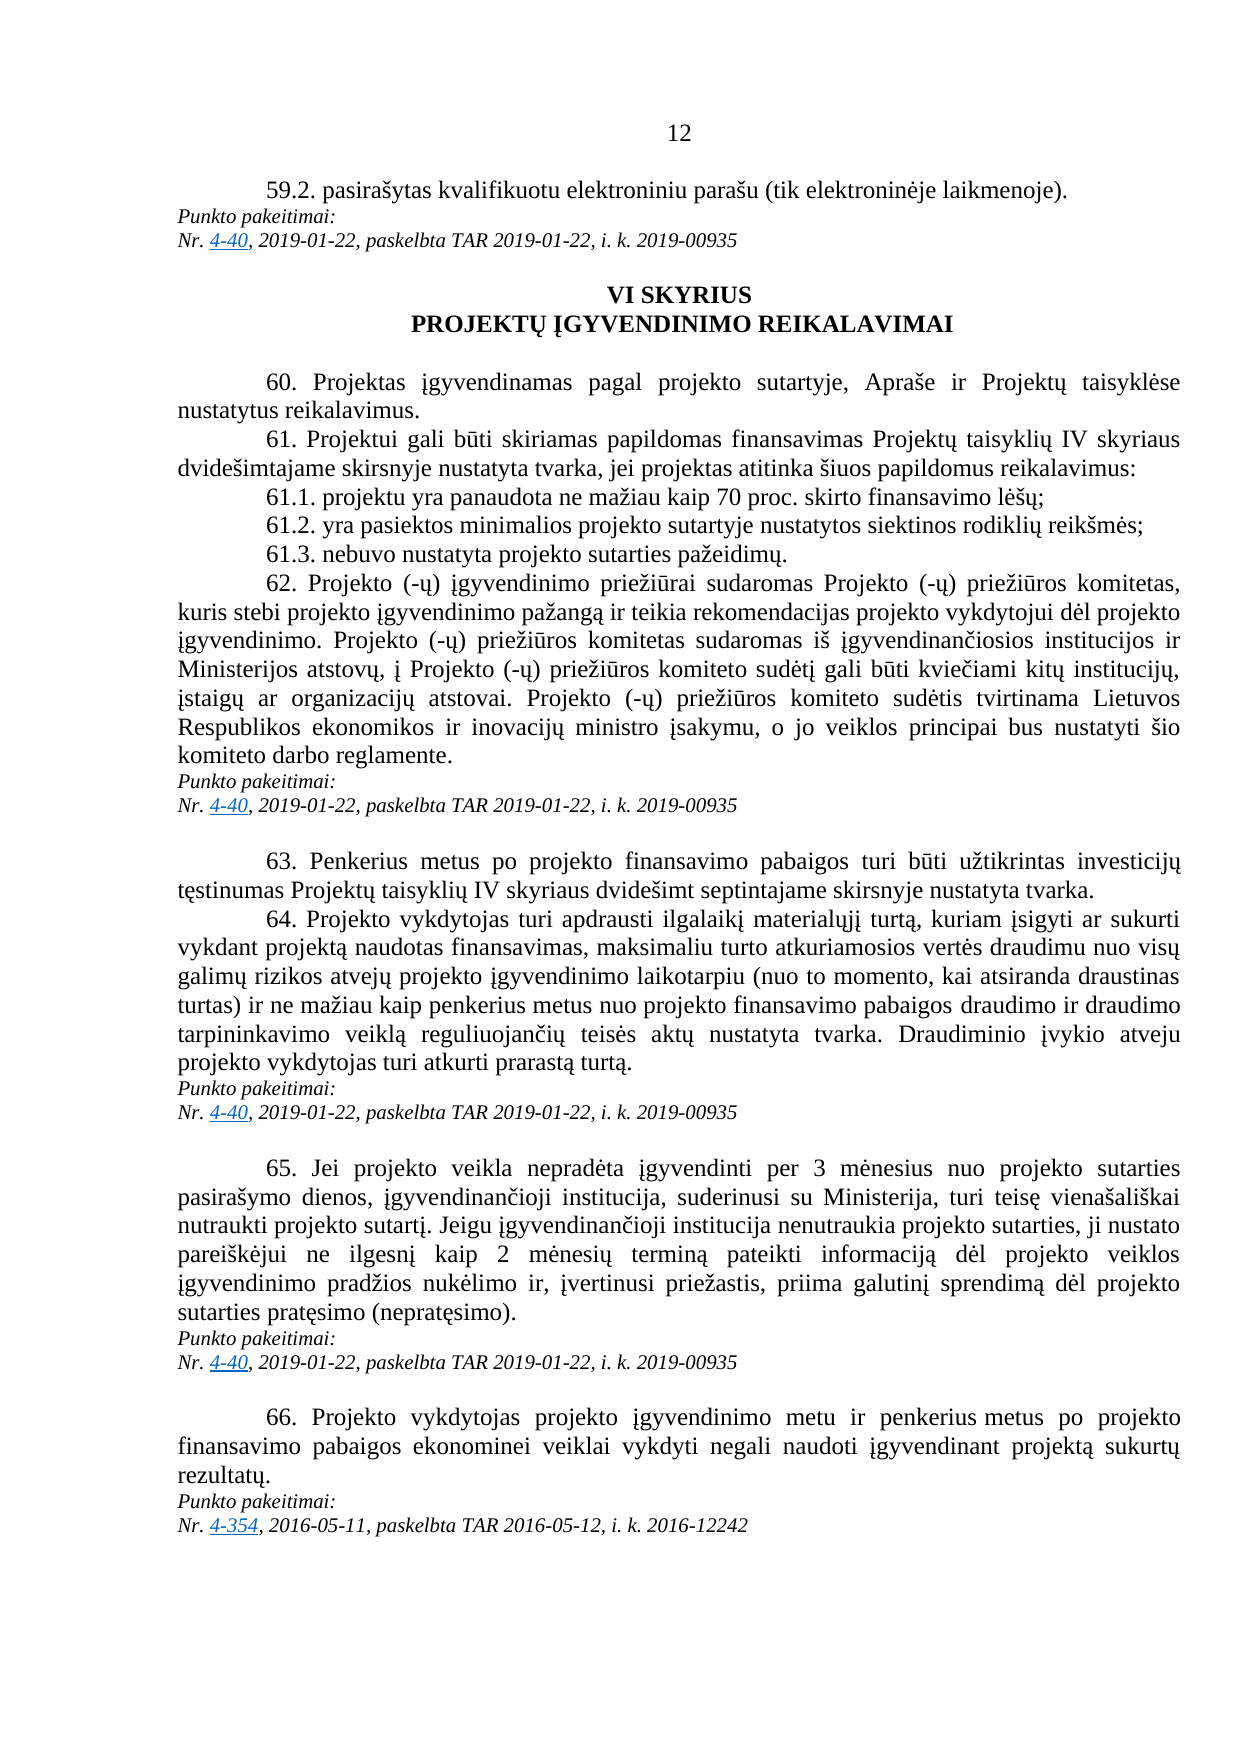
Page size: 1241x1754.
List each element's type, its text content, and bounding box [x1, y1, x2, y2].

text Nr. 4-40, 2019-01-22, paskelbta TAR 2019-01-22, i. k. 2019-00935 [177, 228, 1181, 252]
text 64. Projekto vykdytojas turi apdrausti ilgalaikį materialųjį turtą, kuriam įsigyti ar sukurti vykdant projektą naudotas finansavimas, maksimaliu turto atkuriamosios vertės draudimu nuo visų galimų rizikos atvejų projekto įgyvendinimo laikotarpiu (nuo to momento, kai atsiranda draustinas turtas) ir ne mažiau kaip penkerius metus nuo projekto finansavimo pabaigos draudimo ir draudimo tarpininkavimo veiklą reguliuojančių teisės aktų nustatyta tvarka. Draudiminio įvykio atveju projekto vykdytojas turi atkurti prarastą turtą. [177, 904, 1181, 1076]
text Nr. 4-354, 2016-05-11, paskelbta TAR 2016-05-12, i. k. 2016-12242 [177, 1513, 1181, 1537]
text 61. Projektui gali būti skiriamas papildomas finansavimas Projektų taisyklių IV skyriaus dvidešimtajame skirsnyje nustatyta tvarka, jei projektas atitinka šiuos papildomus reikalavimus: [177, 424, 1181, 482]
text 61.2. yra pasiektos minimalios projekto sutartyje nustatytos siektinos rodiklių reikšmės; [177, 511, 1181, 539]
text Punkto pakeitimai: [177, 204, 1181, 228]
text PROJEKTŲ ĮGYVENDINIMO REIKALAVIMAI [177, 309, 1181, 338]
text Nr. 4-40, 2019-01-22, paskelbta TAR 2019-01-22, i. k. 2019-00935 [177, 793, 1181, 817]
text 61.1. projektu yra panaudota ne mažiau kaip 70 proc. skirto finansavimo lėšų; [177, 482, 1181, 511]
text 66. Projekto vykdytojas projekto įgyvendinimo metu ir penkerius metus po projekto finansavimo pabaigos ekonominei veiklai vykdyti negali naudoti įgyvendinant projektą sukurtų rezultatų. [177, 1402, 1181, 1489]
text Punkto pakeitimai: [177, 1076, 1181, 1100]
text Nr. 4-40, 2019-01-22, paskelbta TAR 2019-01-22, i. k. 2019-00935 [177, 1349, 1181, 1374]
text Punkto pakeitimai: [177, 1326, 1181, 1349]
text Punkto pakeitimai: [177, 1489, 1181, 1513]
text VI SKYRIUS [177, 281, 1181, 309]
text 61.3. nebuvo nustatyta projekto sutarties pažeidimų. [177, 539, 1181, 568]
text 62. Projekto (-ų) įgyvendinimo priežiūrai sudaromas Projekto (-ų) priežiūros komitetas, kuris stebi projekto įgyvendinimo pažangą ir teikia rekomendacijas projekto vykdytojui dėl projekto įgyvendinimo. Projekto (-ų) priežiūros komitetas sudaromas iš įgyvendinančiosios institucijos ir Ministerijos atstovų, į Projekto (-ų) priežiūros komiteto sudėtį gali būti kviečiami kitų institucijų, įstaigų ar organizacijų atstovai. Projekto (-ų) priežiūros komiteto sudėtis tvirtinama Lietuvos Respublikos ekonomikos ir inovacijų ministro įsakymu, o jo veiklos principai bus nustatyti šio komiteto darbo reglamente. [177, 568, 1181, 769]
text 65. Jei projekto veikla nepradėta įgyvendinti per 3 mėnesius nuo projekto sutarties pasirašymo dienos, įgyvendinančioji institucija, suderinusi su Ministerija, turi teisę vienašališkai nutraukti projekto sutartį. Jeigu įgyvendinančioji institucija nenutraukia projekto sutarties, ji nustato pareiškėjui ne ilgesnį kaip 2 mėnesių terminą pateikti informaciją dėl projekto veiklos įgyvendinimo pradžios nukėlimo ir, įvertinusi priežastis, priima galutinį sprendimą dėl projekto sutarties pratęsimo (nepratęsimo). [177, 1153, 1181, 1326]
text Punkto pakeitimai: [177, 769, 1181, 793]
text 60. Projektas įgyvendinamas pagal projekto sutartyje, Apraše ir Projektų taisyklėse nustatytus reikalavimus. [177, 367, 1181, 424]
text 59.2. pasirašytas kvalifikuotu elektroniniu parašu (tik elektroninėje laikmenoje). [177, 175, 1181, 204]
text 63. Penkerius metus po projekto finansavimo pabaigos turi būti užtikrintas investicijų tęstinumas Projektų taisyklių IV skyriaus dvidešimt septintajame skirsnyje nustatyta tvarka. [177, 846, 1181, 904]
text Nr. 4-40, 2019-01-22, paskelbta TAR 2019-01-22, i. k. 2019-00935 [177, 1100, 1181, 1124]
